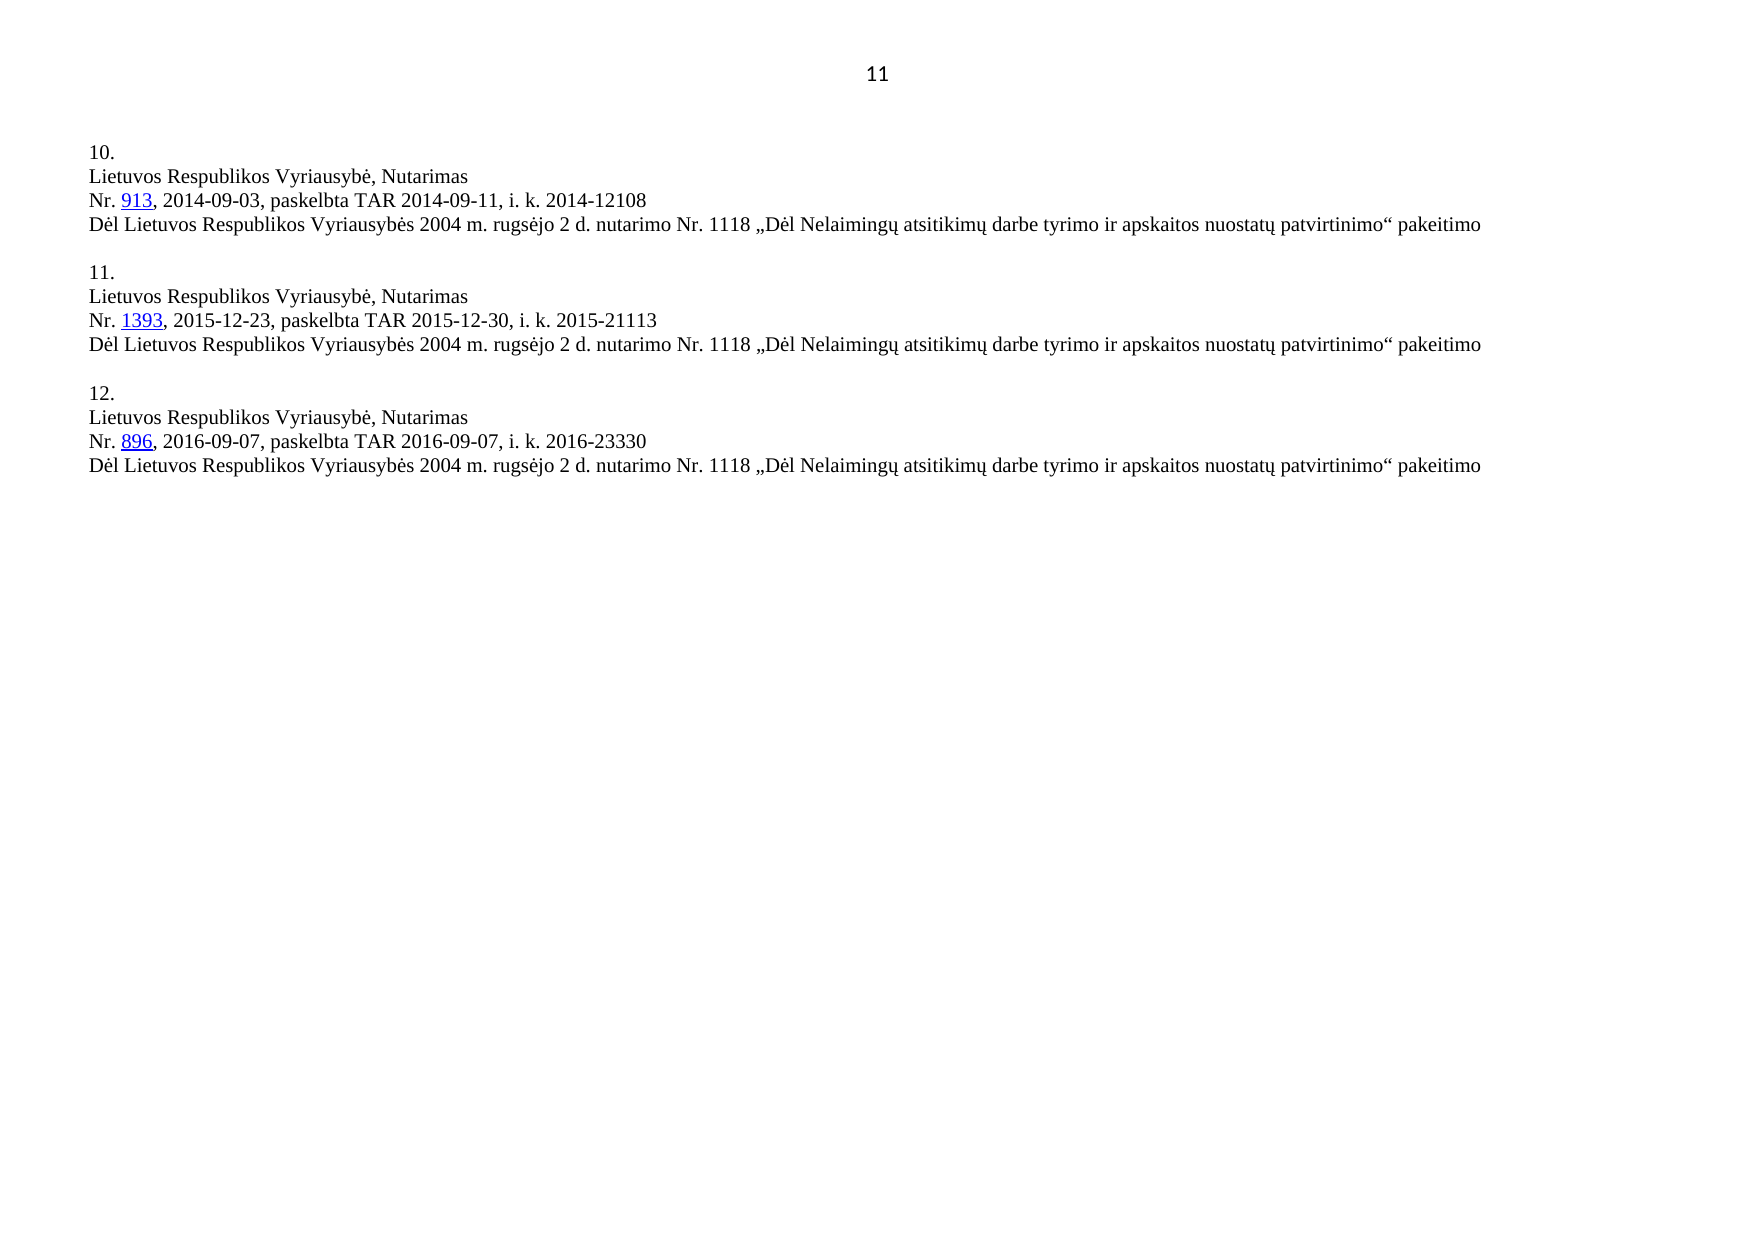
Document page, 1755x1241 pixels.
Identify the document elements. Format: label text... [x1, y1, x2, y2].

text Dėl Lietuvos Respublikos Vyriausybės 2004 m. rugsėjo 2 d. nutarimo Nr. 1118 „Dėl Nelaimingų atsitikimų darbe tyrimo ir apskaitos nuostatų patvirtinimo“ pakeitimo [89, 453, 1665, 477]
text Nr. 1393, 2015-12-23, paskelbta TAR 2015-12-30, i. k. 2015-21113 [89, 308, 1665, 332]
text Nr. 896, 2016-09-07, paskelbta TAR 2016-09-07, i. k. 2016-23330 [89, 429, 1665, 453]
text Lietuvos Respublikos Vyriausybė, Nutarimas [89, 284, 1665, 308]
text Dėl Lietuvos Respublikos Vyriausybės 2004 m. rugsėjo 2 d. nutarimo Nr. 1118 „Dėl Nelaimingų atsitikimų darbe tyrimo ir apskaitos nuostatų patvirtinimo“ pakeitimo [89, 332, 1665, 356]
text 10. [89, 140, 1665, 164]
text Lietuvos Respublikos Vyriausybė, Nutarimas [89, 164, 1665, 188]
text 12. [89, 381, 1665, 404]
text Lietuvos Respublikos Vyriausybė, Nutarimas [89, 404, 1665, 429]
text Dėl Lietuvos Respublikos Vyriausybės 2004 m. rugsėjo 2 d. nutarimo Nr. 1118 „Dėl Nelaimingų atsitikimų darbe tyrimo ir apskaitos nuostatų patvirtinimo“ pakeitimo [89, 212, 1665, 236]
text Nr. 913, 2014-09-03, paskelbta TAR 2014-09-11, i. k. 2014-12108 [89, 188, 1665, 212]
text 11. [89, 260, 1665, 284]
